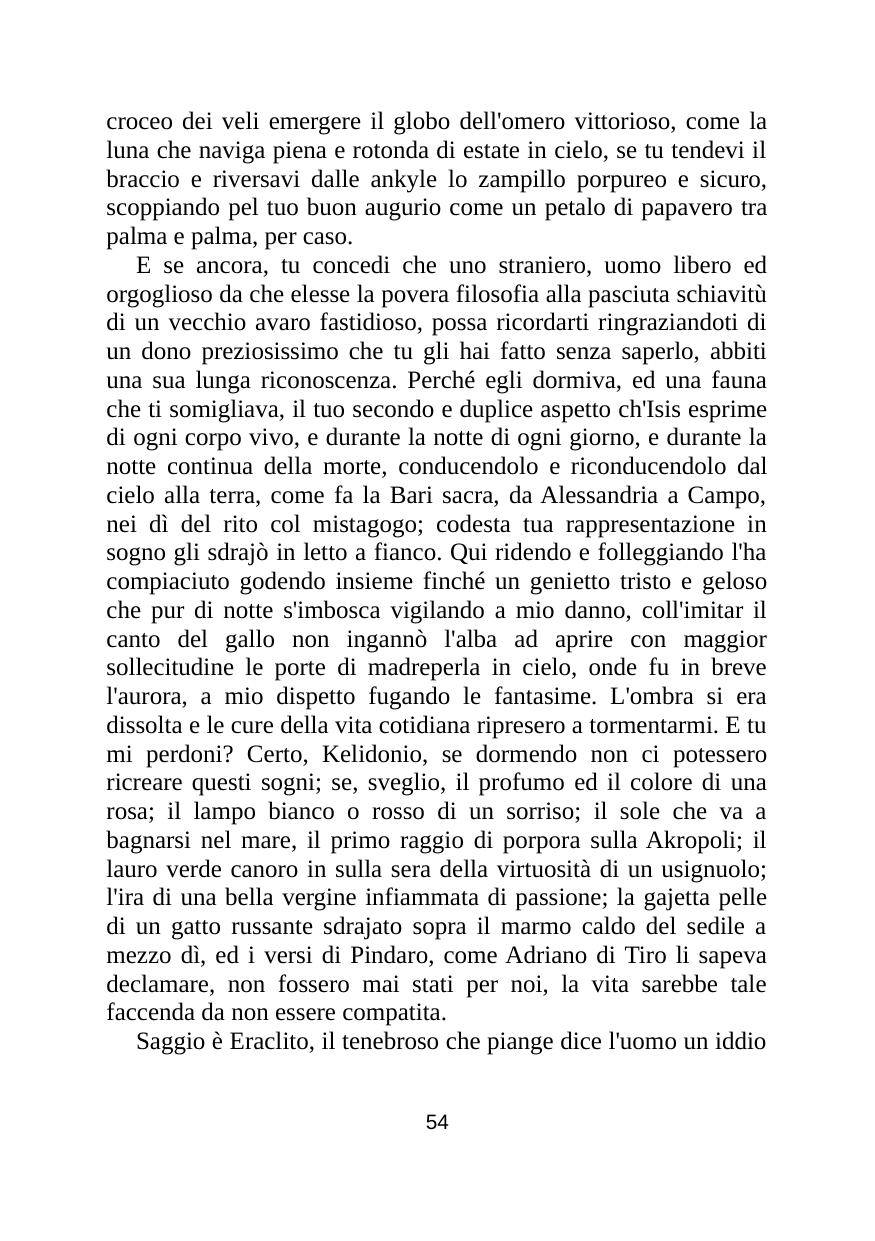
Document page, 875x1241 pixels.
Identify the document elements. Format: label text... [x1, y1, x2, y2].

text E se ancora, tu concedi che uno straniero, uomo libero ed orgoglioso da che elesse la povera filosofia alla pasciuta schiavitù di un vecchio avaro fastidioso, possa ricordarti ringraziandoti di un dono preziosissimo che tu gli hai fatto senza saperlo, abbiti una sua lunga riconoscenza. Perché egli dormiva, ed una fauna che ti somigliava, il tuo secondo e duplice aspetto ch'Isis esprime di ogni corpo vivo, e durante la notte di ogni giorno, e durante la notte continua della morte, conducendolo e riconducendolo dal cielo alla terra, come fa la Bari sacra, da Alessandria a Campo, nei dì del rito col mistagogo; codesta tua rappresentazione in sogno gli sdrajò in letto a fianco. Qui ridendo e folleggiando l'ha compiaciuto godendo insieme finché un genietto tristo e geloso che pur di notte s'imbosca vigilando a mio danno, coll'imitar il canto del gallo non ingannò l'alba ad aprire con maggior sollecitudine le porte di madreperla in cielo, onde fu in breve l'aurora, a mio dispetto fugando le fantasime. L'ombra si era dissolta e le cure della vita cotidiana ripresero a tormentarmi. E tu mi perdoni? Certo, Kelidonio, se dormendo non ci potessero ricreare questi sogni; se, sveglio, il profumo ed il colore di una rosa; il lampo bianco o rosso di un sorriso; il sole che va a bagnarsi nel mare, il primo raggio di porpora sulla Akropoli; il lauro verde canoro in sulla sera della virtuosità di un usignuolo; l'ira di una bella vergine infiammata di passione; la gajetta pelle di un gatto russante sdrajato sopra il marmo caldo del sedile a mezzo dì, ed i versi di Pindaro, come Adriano di Tiro li sapeva declamare, non fossero mai stati per noi, la vita sarebbe tale faccenda da non essere compatita. [106, 250, 768, 1026]
text Saggio è Eraclito, il tenebroso che piange dice l'uomo un iddio [106, 1026, 768, 1055]
text croceo dei veli emergere il globo dell'omero vittorioso, come la luna che naviga piena e rotonda di estate in cielo, se tu tendevi il braccio e riversavi dalle ankyle lo zampillo porpureo e sicuro, scoppiando pel tuo buon augurio come un petalo di papavero tra palma e palma, per caso. [106, 106, 768, 250]
